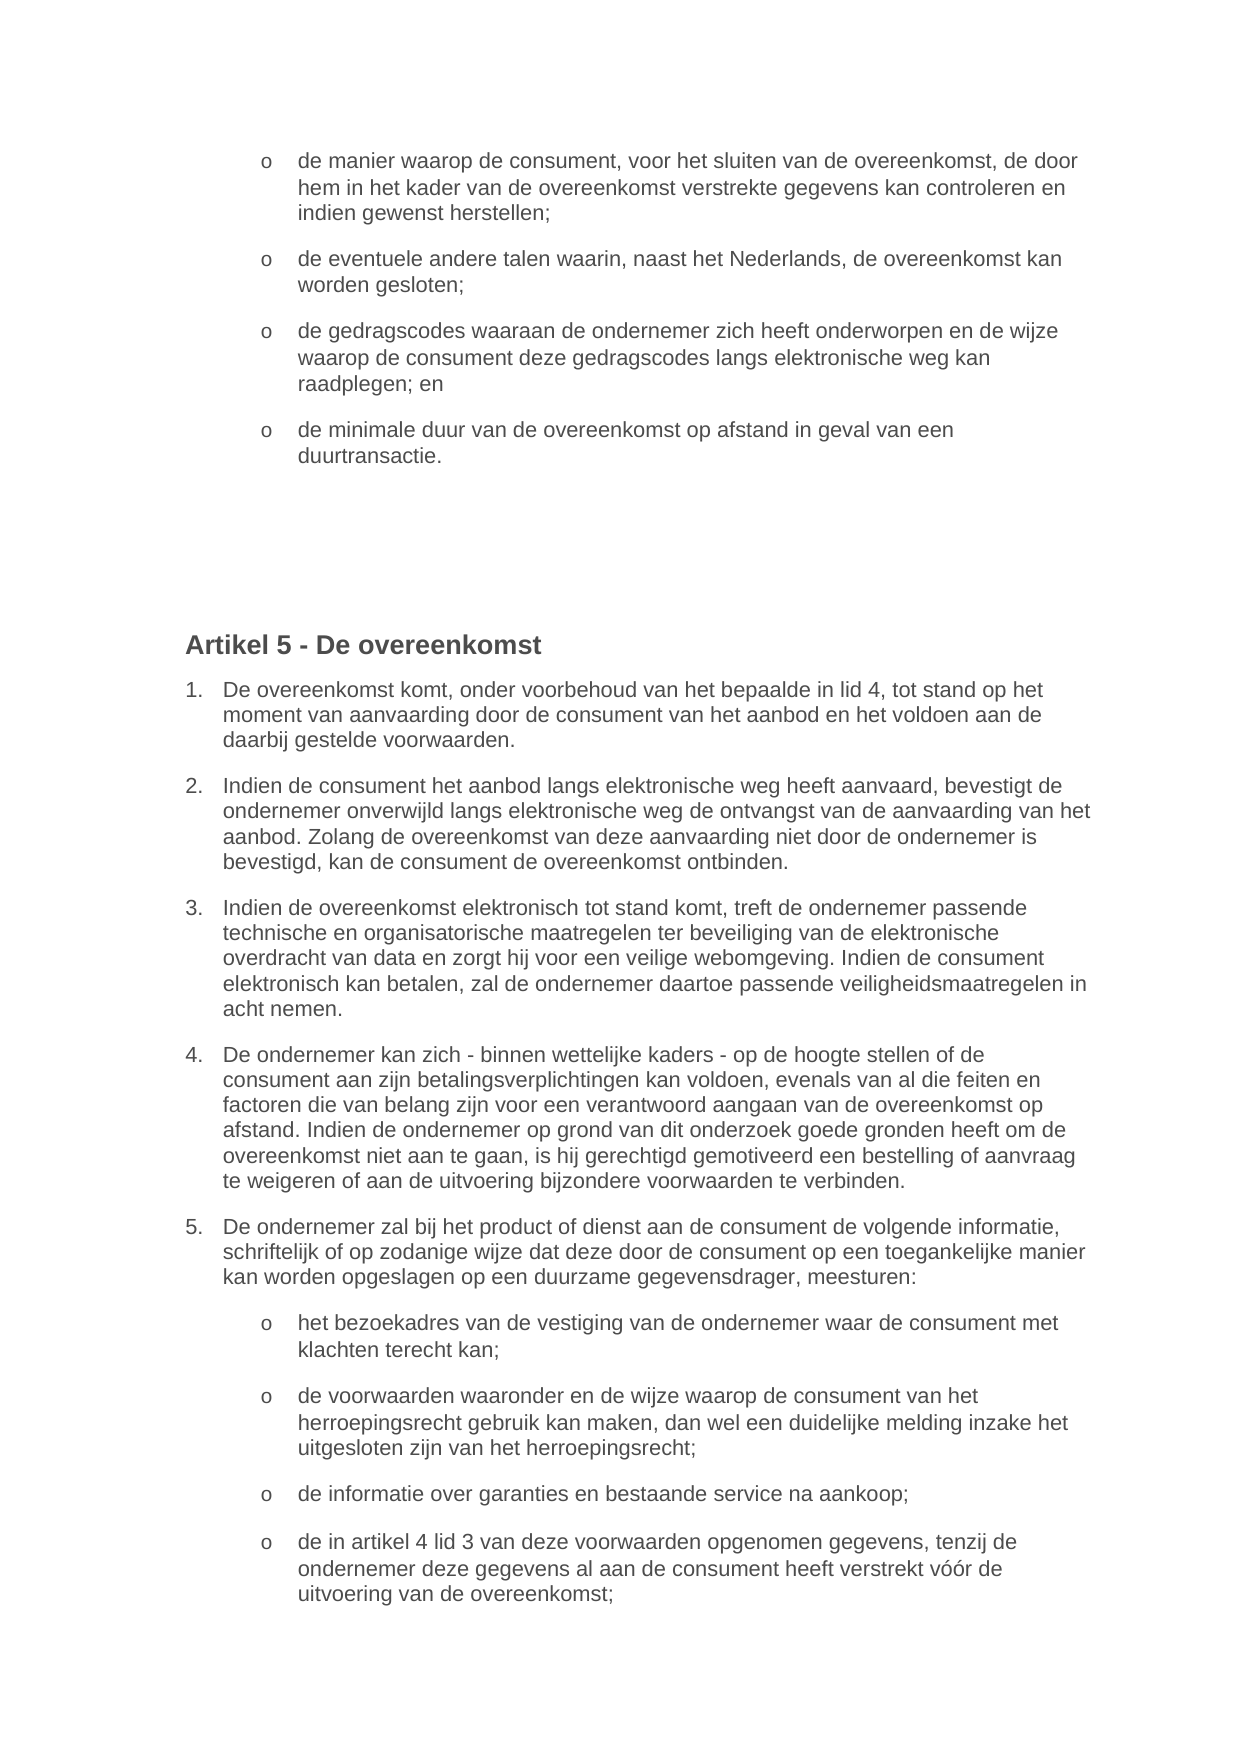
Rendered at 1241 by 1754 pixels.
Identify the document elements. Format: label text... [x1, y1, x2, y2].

list Indien de consument het aanbod langs elektronische weg heeft aanvaard, bevestigt de ondernemer onverwijld langs elektronische weg de ontvangst van de aanvaarding van het aanbod. Zolang de overeenkomst van deze aanvaarding niet door de ondernemer is bevestigd, kan de consument de overeenkomst ontbinden. [586, 773, 693, 874]
list de manier waarop de consument, voor het sluiten van de overeenkomst, de door hem in het kader van de overeenkomst verstrekte gegevens kan controleren en indien gewenst herstellen; [260, 148, 1093, 225]
list Indien de overeenkomst elektronisch tot stand komt, treft de ondernemer passende technische en organisatorische maatregelen ter beveiliging van de elektronische overdracht van data en zorgt hij voor een veilige webomgeving. Indien de consument elektronisch kan betalen, zal de ondernemer daartoe passende veiligheidsmaatregelen in acht nemen. [185, 895, 1093, 1021]
subtitle [774, 629, 813, 660]
list de eventuele andere talen waarin, naast het Nederlands, de overeenkomst kan worden gesloten; [260, 246, 1093, 298]
subtitle [631, 629, 735, 660]
subtitle [850, 629, 1093, 660]
list De overeenkomst komt, onder voorbehoud van het bepaalde in lid 4, tot stand op het moment van aanvaarding door de consument van het aanbod en het voldoen aan de daarbij gestelde voorwaarden. [185, 677, 868, 752]
list de minimale duur van de overeenkomst op afstand in geval van een duurtransactie. [260, 416, 1093, 468]
subtitle [564, 629, 627, 660]
list Indien de consument het aanbod langs elektronische weg heeft aanvaard, bevestigt de ondernemer onverwijld langs elektronische weg de ontvangst van de aanvaarding van het aanbod. Zolang de overeenkomst van deze aanvaarding niet door de ondernemer is bevestigd, kan de consument de overeenkomst ontbinden. [185, 773, 597, 874]
list De overeenkomst komt, onder voorbehoud van het bepaalde in lid 4, tot stand op het moment van aanvaarding door de consument van het aanbod en het voldoen aan de daarbij gestelde voorwaarden. [857, 677, 1093, 752]
list de voorwaarden waaronder en de wijze waarop de consument van het herroepingsrecht gebruik kan maken, dan wel een duidelijke melding inzake het uitgesloten zijn van het herroepingsrecht; [260, 1383, 1093, 1460]
list de informatie over garanties en bestaande service na aankoop; [260, 1481, 1093, 1508]
list de gedragscodes waaraan de ondernemer zich heeft onderworpen en de wijze waarop de consument deze gedragscodes langs elektronische weg kan raadplegen; en [260, 318, 1093, 396]
list De ondernemer zal bij het product of dienst aan de consument de volgende informatie, schriftelijk of op zodanige wijze dat deze door de consument op een toegankelijke manier kan worden opgeslagen op een duurzame gegevensdrager, meesturen: [185, 1214, 1093, 1289]
subtitle Artikel 5 - De overeenkomst [185, 629, 542, 660]
list De ondernemer kan zich - binnen wettelijke kaders - op de hoogte stellen of de consument aan zijn betalingsverplichtingen kan voldoen, evenals van al die feiten en factoren die van belang zijn voor een verantwoord aangaan van de overeenkomst op afstand. Indien de ondernemer op grond van dit onderzoek goede gronden heeft om de overeenkomst niet aan te gaan, is hij gerechtigd gemotiveerd een bestelling of aanvraag te weigeren of aan de uitvoering bijzondere voorwaarden te verbinden. [185, 1042, 1093, 1193]
list Indien de consument het aanbod langs elektronische weg heeft aanvaard, bevestigt de ondernemer onverwijld langs elektronische weg de ontvangst van de aanvaarding van het aanbod. Zolang de overeenkomst van deze aanvaarding niet door de ondernemer is bevestigd, kan de consument de overeenkomst ontbinden. [674, 773, 1093, 874]
list het bezoekadres van de vestiging van de ondernemer waar de consument met klachten terecht kan; [260, 1310, 1093, 1362]
list de in artikel 4 lid 3 van deze voorwaarden opgenomen gegevens, tenzij de ondernemer deze gegevens al aan de consument heeft verstrekt vóór de uitvoering van de overeenkomst; [260, 1529, 1093, 1606]
